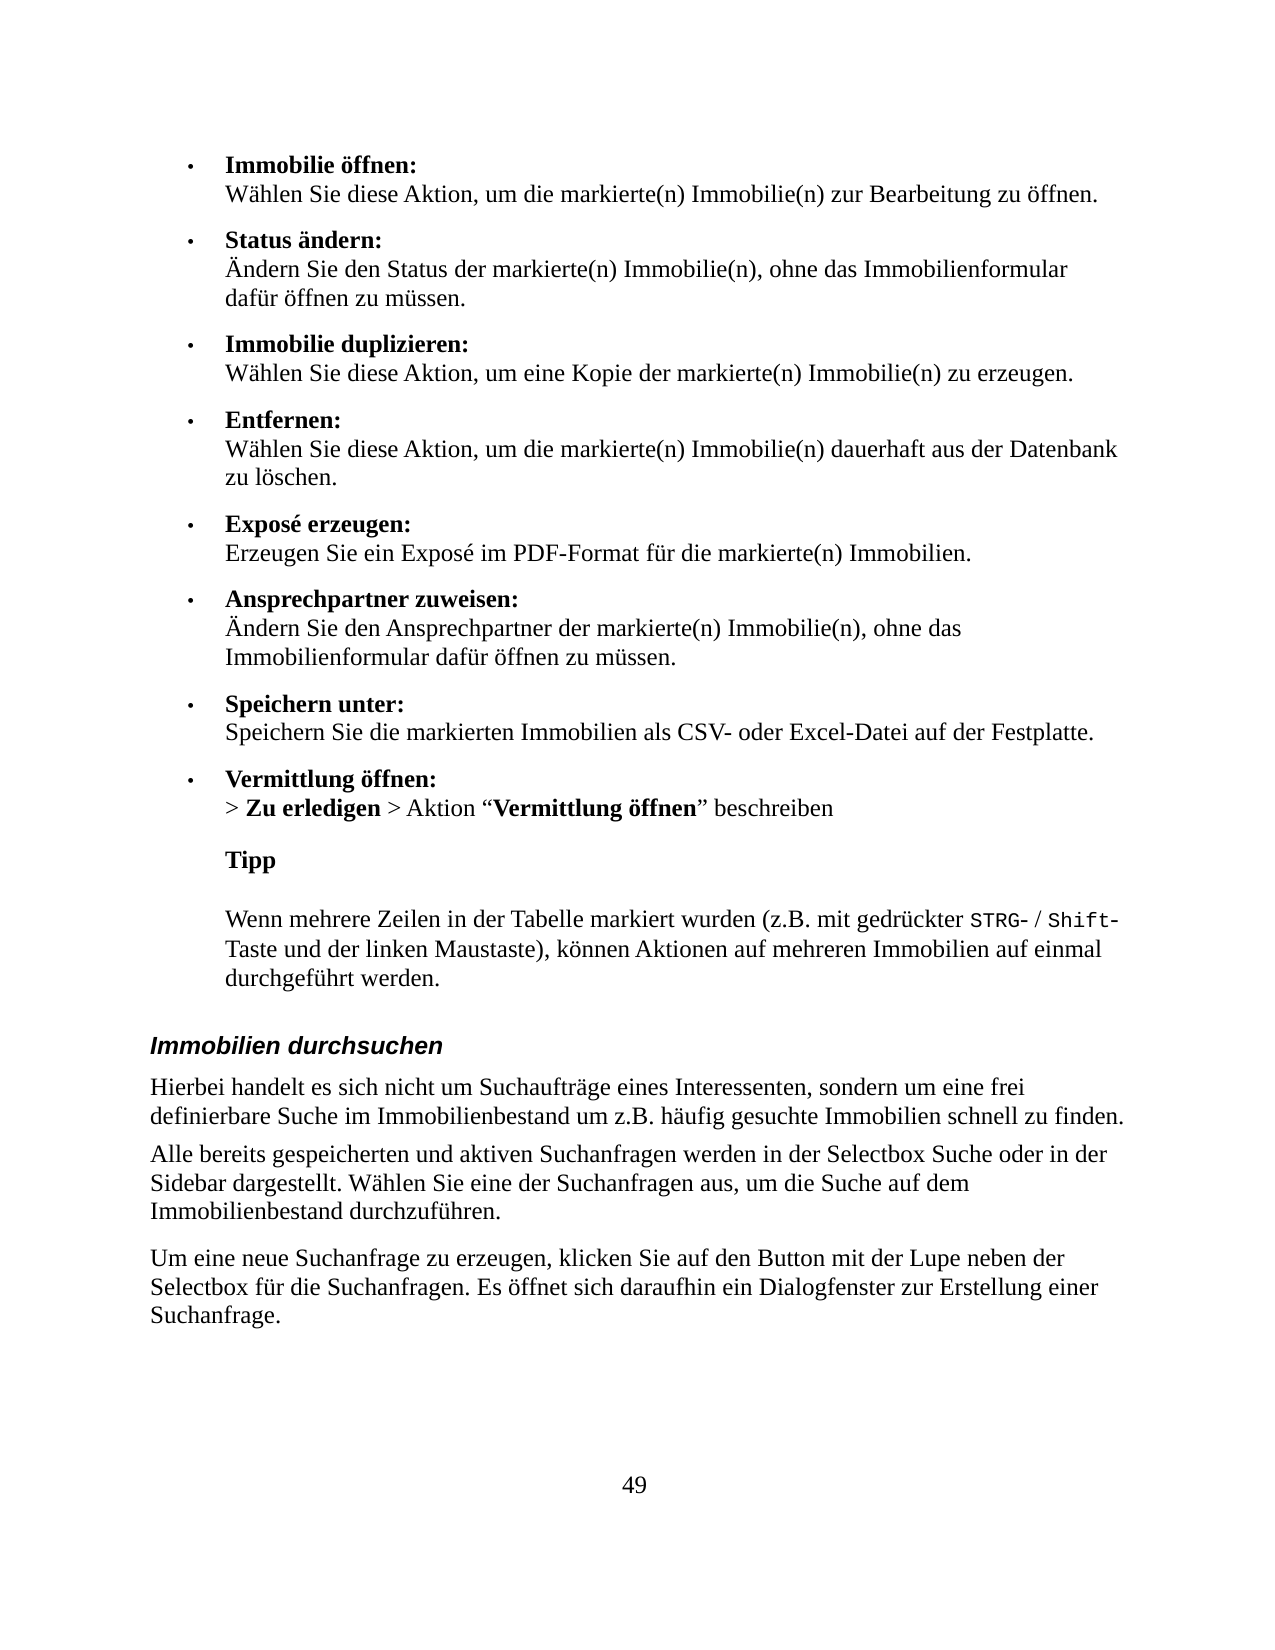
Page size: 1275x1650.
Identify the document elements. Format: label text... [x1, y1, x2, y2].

list Speichern unter: Speichern Sie die markierten Immobilien als CSV- oder Excel-Datei auf der Festplatte. [187, 689, 1125, 746]
list Entfernen: Wählen Sie diese Aktion, um die markierte(n) Immobilie(n) dauerhaft aus der Datenbank zu löschen. [187, 405, 1125, 491]
list Status ändern: Ändern Sie den Status der markierte(n) Immobilie(n), ohne das Immobilienformular dafür öffnen zu müssen. [187, 225, 1125, 312]
list Ansprechpartner zuweisen: Ändern Sie den Ansprechpartner der markierte(n) Immobilie(n), ohne das Immobilienformular dafür öffnen zu müssen. [187, 584, 1125, 671]
text Wenn mehrere Zeilen in der Tabelle markiert wurden (z.B. mit gedrückter STRG- / Shift-Taste und der linken Maustaste), können Aktionen auf mehreren Immobilien auf einmal durchgeführt werden. [225, 904, 1125, 991]
list Immobilie öffnen: Wählen Sie diese Aktion, um die markierte(n) Immobilie(n) zur Bearbeitung zu öffnen. [187, 150, 1125, 207]
list Exposé erzeugen: Erzeugen Sie ein Exposé im PDF-Format für die markierte(n) Immobilien. [187, 509, 1125, 567]
text Alle bereits gespeicherten und aktiven Suchanfragen werden in der Selectbox Suche oder in der Sidebar dargestellt. Wählen Sie eine der Suchanfragen aus, um die Suche auf dem Immobilienbestand durchzuführen. [150, 1139, 1125, 1225]
list Vermittlung öffnen: > Zu erledigen > Aktion “Vermittlung öffnen” beschreiben [187, 764, 1125, 822]
list Immobilie duplizieren: Wählen Sie diese Aktion, um eine Kopie der markierte(n) Immobilie(n) zu erzeugen. [187, 329, 1125, 387]
subtitle Immobilien durchsuchen [150, 1031, 1125, 1060]
text Tipp [225, 846, 1125, 874]
text Hierbei handelt es sich nicht um Suchaufträge eines Interessenten, sondern um eine frei definierbare Suche im Immobilienbestand um z.B. häufig gesuchte Immobilien schnell zu finden. [150, 1072, 1125, 1130]
text Um eine neue Suchanfrage zu erzeugen, klicken Sie auf den Button mit der Lupe neben der Selectbox für die Suchanfragen. Es öffnet sich daraufhin ein Dialogfenster zur Erstellung einer Suchanfrage. [150, 1243, 1125, 1329]
